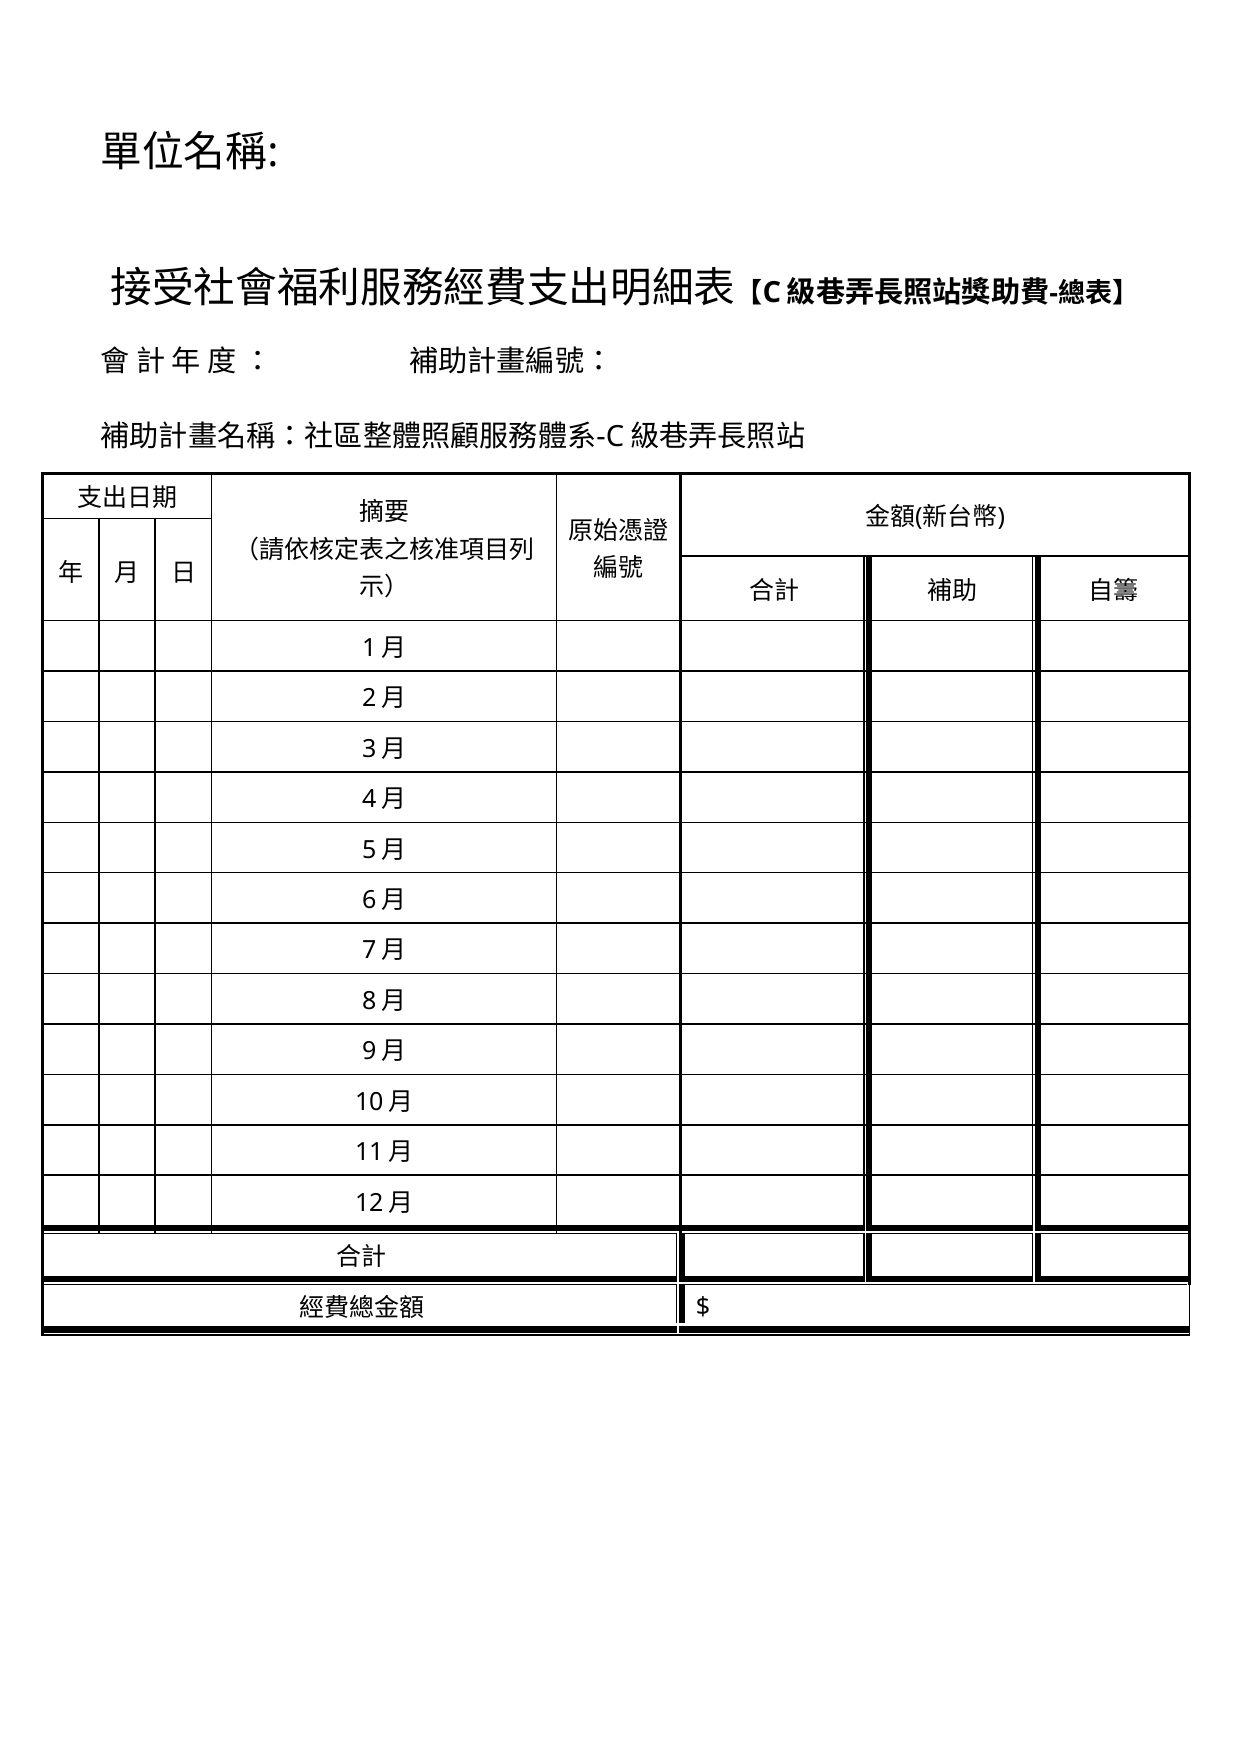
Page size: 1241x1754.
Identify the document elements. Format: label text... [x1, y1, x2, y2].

table_cell [44, 873, 98, 922]
table_cell [557, 1025, 679, 1073]
table_cell 12月 [212, 1176, 556, 1225]
table_cell [682, 773, 863, 821]
table_cell [44, 722, 98, 771]
table_cell [44, 1176, 98, 1225]
table_cell [557, 1126, 679, 1174]
table_cell [100, 1176, 154, 1225]
table_cell [682, 1075, 863, 1124]
table_cell 日 [156, 519, 211, 620]
table_cell [557, 722, 679, 771]
text 會 計 年 度 ： 補助計畫編號： [100, 322, 1146, 397]
table_cell [100, 672, 154, 721]
table_cell [1041, 722, 1188, 771]
table_cell [44, 823, 98, 872]
table_cell [557, 773, 679, 821]
table_cell [872, 773, 1032, 821]
table_cell 3月 [212, 722, 556, 771]
table_header 摘要 （請依核定表之核准項目列示） [212, 475, 556, 620]
table_cell [44, 672, 98, 721]
table_cell [557, 873, 679, 922]
table_cell 2月 [212, 672, 556, 721]
table_cell [872, 1126, 1032, 1174]
table_cell 9月 [212, 1025, 556, 1073]
table_cell $ [680, 1276, 1189, 1326]
table_cell [1041, 672, 1188, 721]
table_cell [156, 621, 211, 670]
table_cell [156, 773, 211, 821]
table_cell [872, 1075, 1032, 1124]
table_cell [682, 621, 863, 670]
table_cell [156, 1176, 211, 1225]
table_cell [557, 1176, 679, 1225]
table_cell [100, 873, 154, 922]
table_cell [100, 1075, 154, 1124]
table_cell [100, 823, 154, 872]
table_cell [872, 924, 1032, 973]
table_cell [156, 924, 211, 973]
table_cell [682, 1126, 863, 1174]
table_cell [557, 924, 679, 973]
table_cell [872, 1025, 1032, 1073]
table_cell 6月 [212, 873, 556, 922]
table_cell 補助 [872, 557, 1032, 620]
table_cell [156, 873, 211, 922]
text 接受社會福利服務經費支出明細表【C級巷弄長照站獎助費-總表】 [100, 247, 1149, 322]
table_cell [872, 873, 1032, 922]
table_cell [557, 974, 679, 1023]
table_cell 5月 [212, 823, 556, 872]
table_cell [1041, 621, 1188, 670]
table_cell [1041, 924, 1188, 973]
table_cell [1041, 1126, 1188, 1174]
table_cell [156, 1126, 211, 1174]
table_cell [682, 1025, 863, 1073]
table_cell [682, 873, 863, 922]
table_cell [872, 722, 1032, 771]
table_cell [557, 672, 679, 721]
table_cell 11月 [212, 1126, 556, 1174]
table_cell [100, 722, 154, 771]
table_cell 4月 [212, 773, 556, 821]
table_cell 合計 [44, 1234, 676, 1276]
table_cell [682, 974, 863, 1023]
table_cell [872, 672, 1032, 721]
table_cell [872, 974, 1032, 1023]
table_cell [100, 1025, 154, 1073]
table_cell [557, 621, 679, 670]
table_cell 月 [100, 519, 154, 620]
table_cell [1041, 1075, 1188, 1124]
table_header 金額(新台幣) [682, 475, 1188, 555]
table_cell [100, 924, 154, 973]
table_cell 7月 [212, 924, 556, 973]
table_cell 經費總金額 [44, 1276, 680, 1326]
table_cell [682, 672, 863, 721]
table_cell [682, 722, 863, 771]
table_cell [44, 924, 98, 973]
table_cell [44, 974, 98, 1023]
table_cell [44, 1126, 98, 1174]
table_cell [44, 621, 98, 670]
table_cell [44, 1075, 98, 1124]
table_header 支出日期 [44, 475, 211, 517]
table_cell [682, 1176, 863, 1225]
table_cell [100, 974, 154, 1023]
table_cell [100, 621, 154, 670]
table_cell 年 [44, 519, 98, 620]
table_cell [557, 1075, 679, 1124]
text 補助計畫名稱：社區整體照顧服務體系-C級巷弄長照站 [100, 397, 1146, 472]
table_cell 自籌 [1041, 557, 1188, 620]
table_cell [872, 1176, 1032, 1225]
table_cell [156, 1025, 211, 1073]
table_cell [44, 1025, 98, 1073]
table_cell [872, 621, 1032, 670]
table_cell [44, 773, 98, 821]
table_cell [1041, 1234, 1188, 1276]
table_cell [557, 823, 679, 872]
table_cell 1月 [212, 621, 556, 670]
table_header 原始憑證 編號 [557, 475, 679, 620]
table_cell [685, 1234, 863, 1276]
table_cell [1041, 1025, 1188, 1073]
table_cell [1041, 974, 1188, 1023]
table_cell [156, 1075, 211, 1124]
table_cell [156, 722, 211, 771]
table_cell 合計 [682, 557, 863, 620]
table_cell [872, 1234, 1032, 1276]
table_cell [872, 823, 1032, 872]
text 單位名稱: [100, 111, 1146, 186]
table_cell [682, 924, 863, 973]
table_cell [100, 1126, 154, 1174]
table_cell [100, 773, 154, 821]
table_cell [156, 974, 211, 1023]
table_cell [156, 823, 211, 872]
table_cell [1041, 873, 1188, 922]
table_cell 10月 [212, 1075, 556, 1124]
table_cell 8月 [212, 974, 556, 1023]
table_cell [1041, 773, 1188, 821]
table_cell [1041, 823, 1188, 872]
table_cell [682, 823, 863, 872]
table_cell [1041, 1176, 1188, 1225]
table_cell [156, 672, 211, 721]
